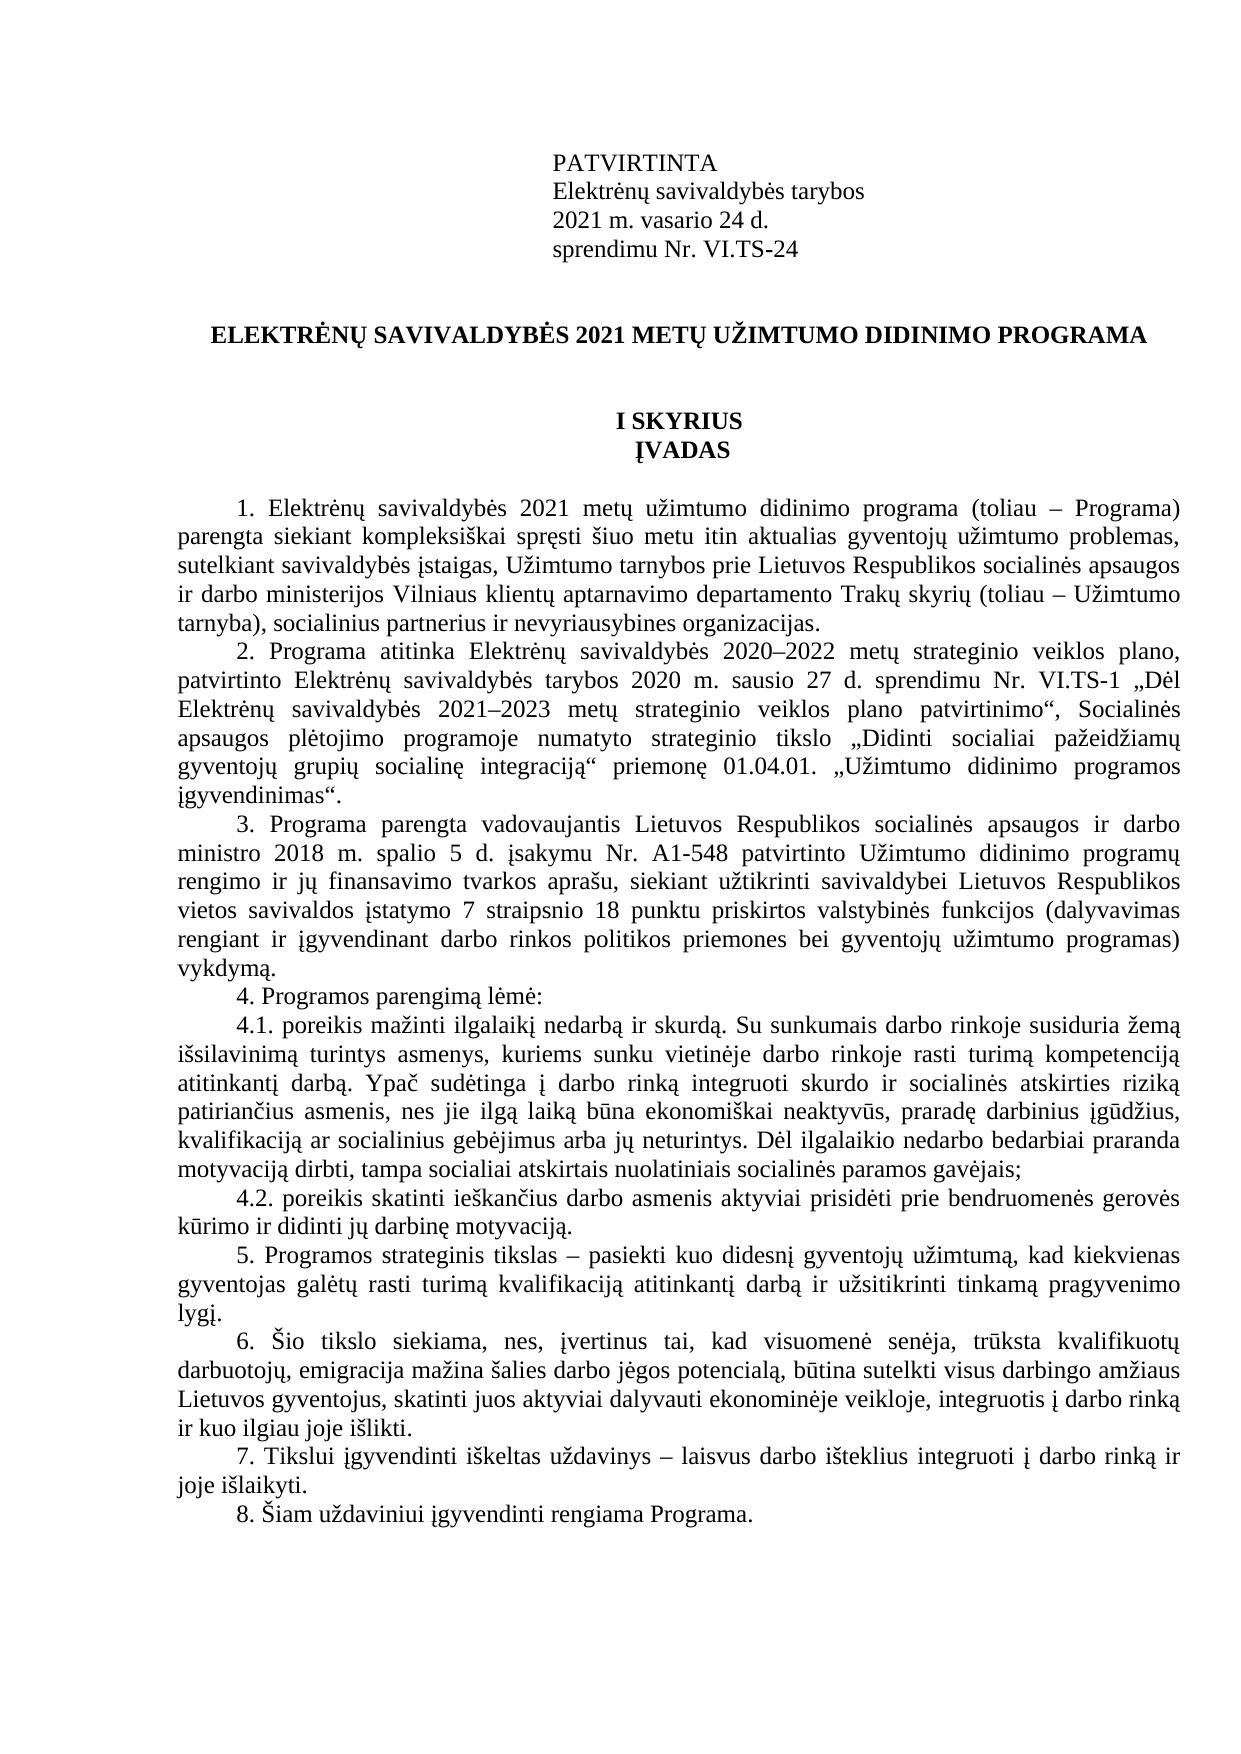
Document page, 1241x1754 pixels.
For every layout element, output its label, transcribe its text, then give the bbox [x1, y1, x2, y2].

text sprendimu Nr. VI.TS-24 [177, 234, 1181, 263]
text 4.1. poreikis mažinti ilgalaikį nedarbą ir skurdą. Su sunkumais darbo rinkoje susiduria žemą išsilavinimą turintys asmenys, kuriems sunku vietinėje darbo rinkoje rasti turimą kompetenciją atitinkantį darbą. Ypač sudėtinga į darbo rinką integruoti skurdo ir socialinės atskirties riziką patiriančius asmenis, nes jie ilgą laiką būna ekonomiškai neaktyvūs, praradę darbinius įgūdžius, kvalifikaciją ar socialinius gebėjimus arba jų neturintys. Dėl ilgalaikio nedarbo bedarbiai praranda motyvaciją dirbti, tampa socialiai atskirtais nuolatiniais socialinės paramos gavėjais; [177, 1010, 1181, 1183]
text 1. Elektrėnų savivaldybės 2021 metų užimtumo didinimo programa (toliau – Programa) parengta siekiant kompleksiškai spręsti šiuo metu itin aktualias gyventojų užimtumo problemas, sutelkiant savivaldybės įstaigas, Užimtumo tarnybos prie Lietuvos Respublikos socialinės apsaugos ir darbo ministerijos Vilniaus klientų aptarnavimo departamento Trakų skyrių (toliau – Užimtumo tarnyba), socialinius partnerius ir nevyriausybines organizacijas. [177, 493, 1181, 636]
text I SKYRIUS [177, 406, 1181, 435]
text 7. Tikslui įgyvendinti iškeltas uždavinys – laisvus darbo išteklius integruoti į darbo rinką ir joje išlaikyti. [177, 1441, 1181, 1499]
text ELEKTRĖNŲ SAVIVALDYBĖS 2021 METŲ UŽIMTUMO DIDINIMO PROGRAMA [177, 320, 1181, 349]
text 4. Programos parengimą lėmė: [177, 981, 1181, 1010]
text PATVIRTINTA [177, 148, 1181, 176]
text 2021 m. vasario 24 d. [177, 205, 1181, 234]
text 4.2. poreikis skatinti ieškančius darbo asmenis aktyviai prisidėti prie bendruomenės gerovės kūrimo ir didinti jų darbinę motyvaciją. [177, 1183, 1181, 1240]
text ĮVADAS [177, 435, 1181, 464]
text 8. Šiam uždaviniui įgyvendinti rengiama Programa. [177, 1499, 1181, 1528]
text 6. Šio tikslo siekiama, nes, įvertinus tai, kad visuomenė senėja, trūksta kvalifikuotų darbuotojų, emigracija mažina šalies darbo jėgos potencialą, būtina sutelkti visus darbingo amžiaus Lietuvos gyventojus, skatinti juos aktyviai dalyvauti ekonominėje veikloje, integruotis į darbo rinką ir kuo ilgiau joje išlikti. [177, 1326, 1181, 1441]
text 2. Programa atitinka Elektrėnų savivaldybės 2020–2022 metų strateginio veiklos plano, patvirtinto Elektrėnų savivaldybės tarybos 2020 m. sausio 27 d. sprendimu Nr. VI.TS-1 „Dėl Elektrėnų savivaldybės 2021–2023 metų strateginio veiklos plano patvirtinimo“, Socialinės apsaugos plėtojimo programoje numatyto strateginio tikslo „Didinti socialiai pažeidžiamų gyventojų grupių socialinę integraciją“ priemonę 01.04.01. „Užimtumo didinimo programos įgyvendinimas“. [177, 636, 1181, 809]
text Elektrėnų savivaldybės tarybos [177, 176, 1181, 205]
text 3. Programa parengta vadovaujantis Lietuvos Respublikos socialinės apsaugos ir darbo ministro 2018 m. spalio 5 d. įsakymu Nr. A1-548 patvirtinto Užimtumo didinimo programų rengimo ir jų finansavimo tvarkos aprašu, siekiant užtikrinti savivaldybei Lietuvos Respublikos vietos savivaldos įstatymo 7 straipsnio 18 punktu priskirtos valstybinės funkcijos (dalyvavimas rengiant ir įgyvendinant darbo rinkos politikos priemones bei gyventojų užimtumo programas) vykdymą. [177, 809, 1181, 981]
text 5. Programos strateginis tikslas – pasiekti kuo didesnį gyventojų užimtumą, kad kiekvienas gyventojas galėtų rasti turimą kvalifikaciją atitinkantį darbą ir užsitikrinti tinkamą pragyvenimo lygį. [177, 1240, 1181, 1326]
